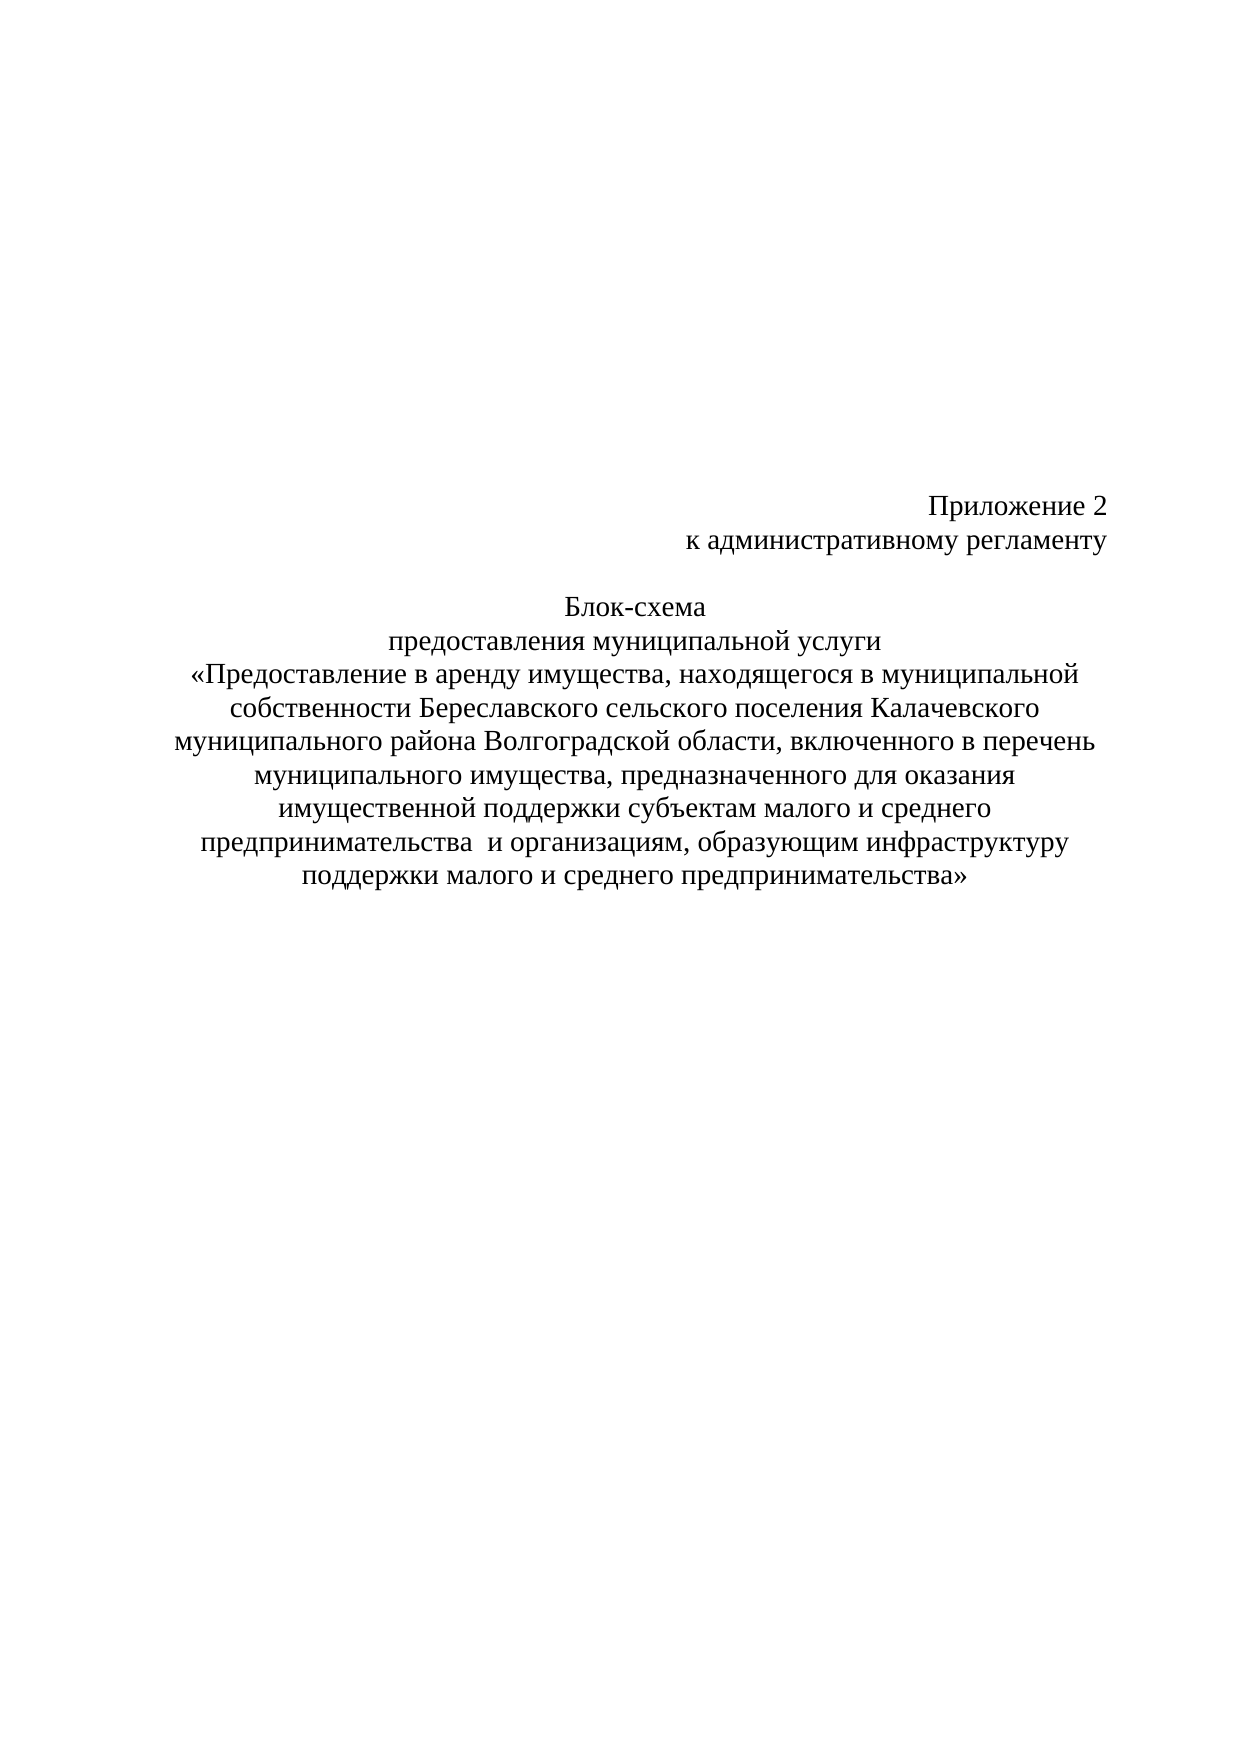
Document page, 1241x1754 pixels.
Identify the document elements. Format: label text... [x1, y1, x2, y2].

text к административному регламенту [162, 522, 1107, 555]
text Блок-схема [162, 589, 1107, 623]
text предоставления муниципальной услуги [162, 623, 1107, 656]
text «Предоставление в аренду имущества, находящегося в муниципальной собственности Береславского сельского поселения Калачевского муниципального района Волгоградской области, включенного в перечень муниципального имущества, предназначенного для оказания имущественной поддержки субъектам малого и среднего предпринимательства и организациям, образующим инфраструктуру поддержки малого и среднего предпринимательства» [162, 656, 1107, 891]
subtitle Приложение 2 [162, 488, 1107, 522]
